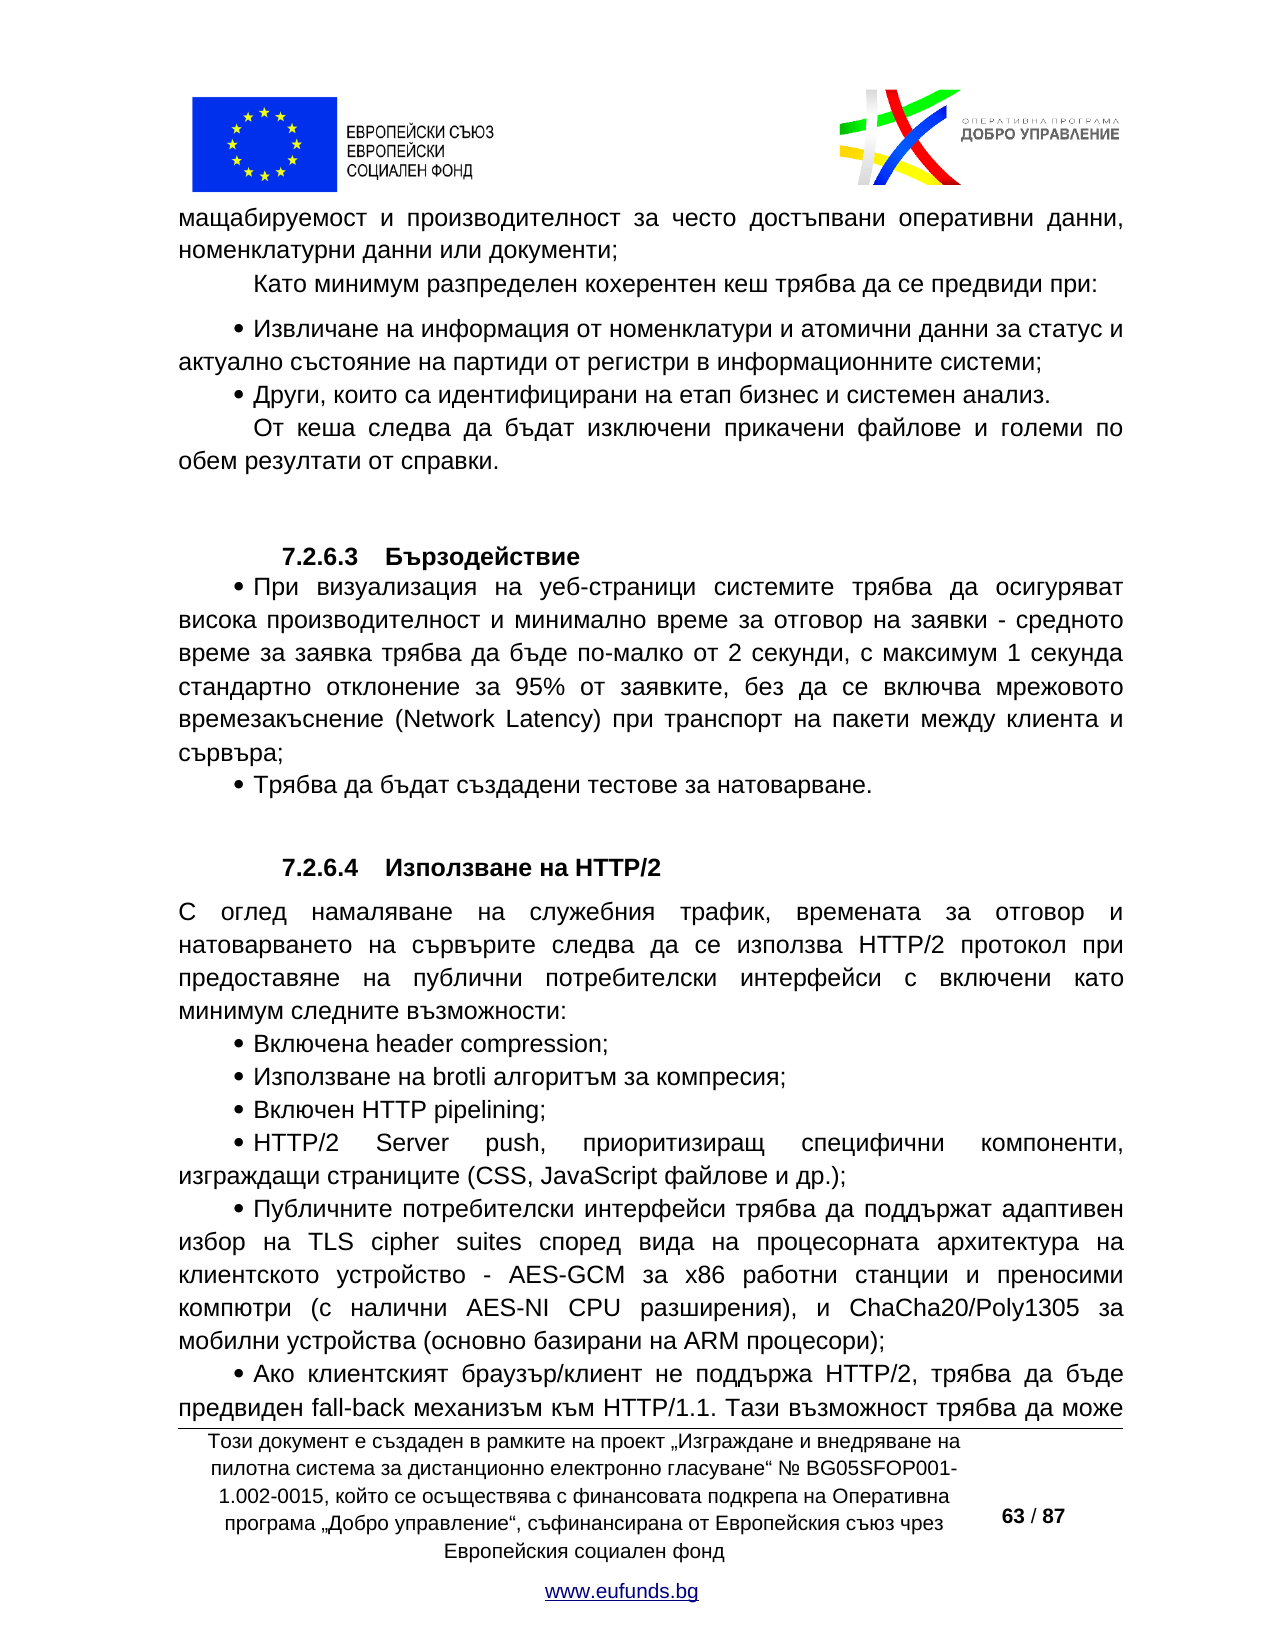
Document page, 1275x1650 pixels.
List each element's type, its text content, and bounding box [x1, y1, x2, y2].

text Като минимум разпределен кохерентен кеш трябва да се предвиди при: [178, 268, 1125, 297]
subtitle Бързодействие [282, 542, 1125, 570]
list мащабируемост и производителност за често достъпвани оперативни данни, номенклатурни данни или документи; [178, 202, 1125, 264]
list HTTP/2 Server push, приоритизиращ специфични компоненти, изграждащи страниците (CSS, JavaScript файлове и др.); [178, 1128, 1125, 1190]
list Ако клиентският браузър/клиент не поддържа HTTP/2, трябва да бъде предвиден fall-back механизъм към HTTP/1.1. Тази възможност трябва да може [178, 1359, 1125, 1421]
list Включена header compression; [178, 1029, 1125, 1057]
list Публичните потребителски интерфейси трябва да поддържат адаптивен избор на TLS cipher suites според вида на процесорната архитектура на клиентското устройство - AES-GCM за x86 работни станции и преносими компютри (с налични AES-NI CPU разширения), и ChaCha20/Poly1305 за мобилни устройства (основно базирани на ARM процесори); [178, 1194, 1125, 1355]
list Извличане на информация от номенклатури и атомични данни за статус и актуално състояние на партиди от регистри в информационните системи; [178, 314, 1125, 376]
list При визуализация на уеб-страници системите трябва да осигуряват висока производителност и минимално време за отговор на заявки - средното време за заявка трябва да бъде по-малко от 2 секунди, с максимум 1 секунда стандартно отклонение за 95% от заявките, без да се включва мрежовото времезакъснение (Network Latency) при транспорт на пакети между клиента и сървъра; [178, 572, 1125, 766]
subtitle Използване на HTTP/2 [282, 853, 1125, 882]
list Трябва да бъдат създадени тестове за натоварване. [178, 771, 1125, 799]
list Използване на brotli алгоритъм за компресия; [178, 1062, 1125, 1091]
text От кеша следва да бъдат изключени прикачени файлове и големи по обем резултати от справки. [178, 413, 1125, 475]
list Други, които са идентифицирани на етап бизнес и системен анализ. [178, 380, 1125, 409]
text С оглед намаляване на служебния трафик, времената за отговор и натоварването на сървърите следва да се използва HTTP/2 протокол при предоставяне на публични потребителски интерфейси с включени като минимум следните възможности: [178, 897, 1125, 1024]
list Включен HTTP pipelining; [178, 1095, 1125, 1124]
